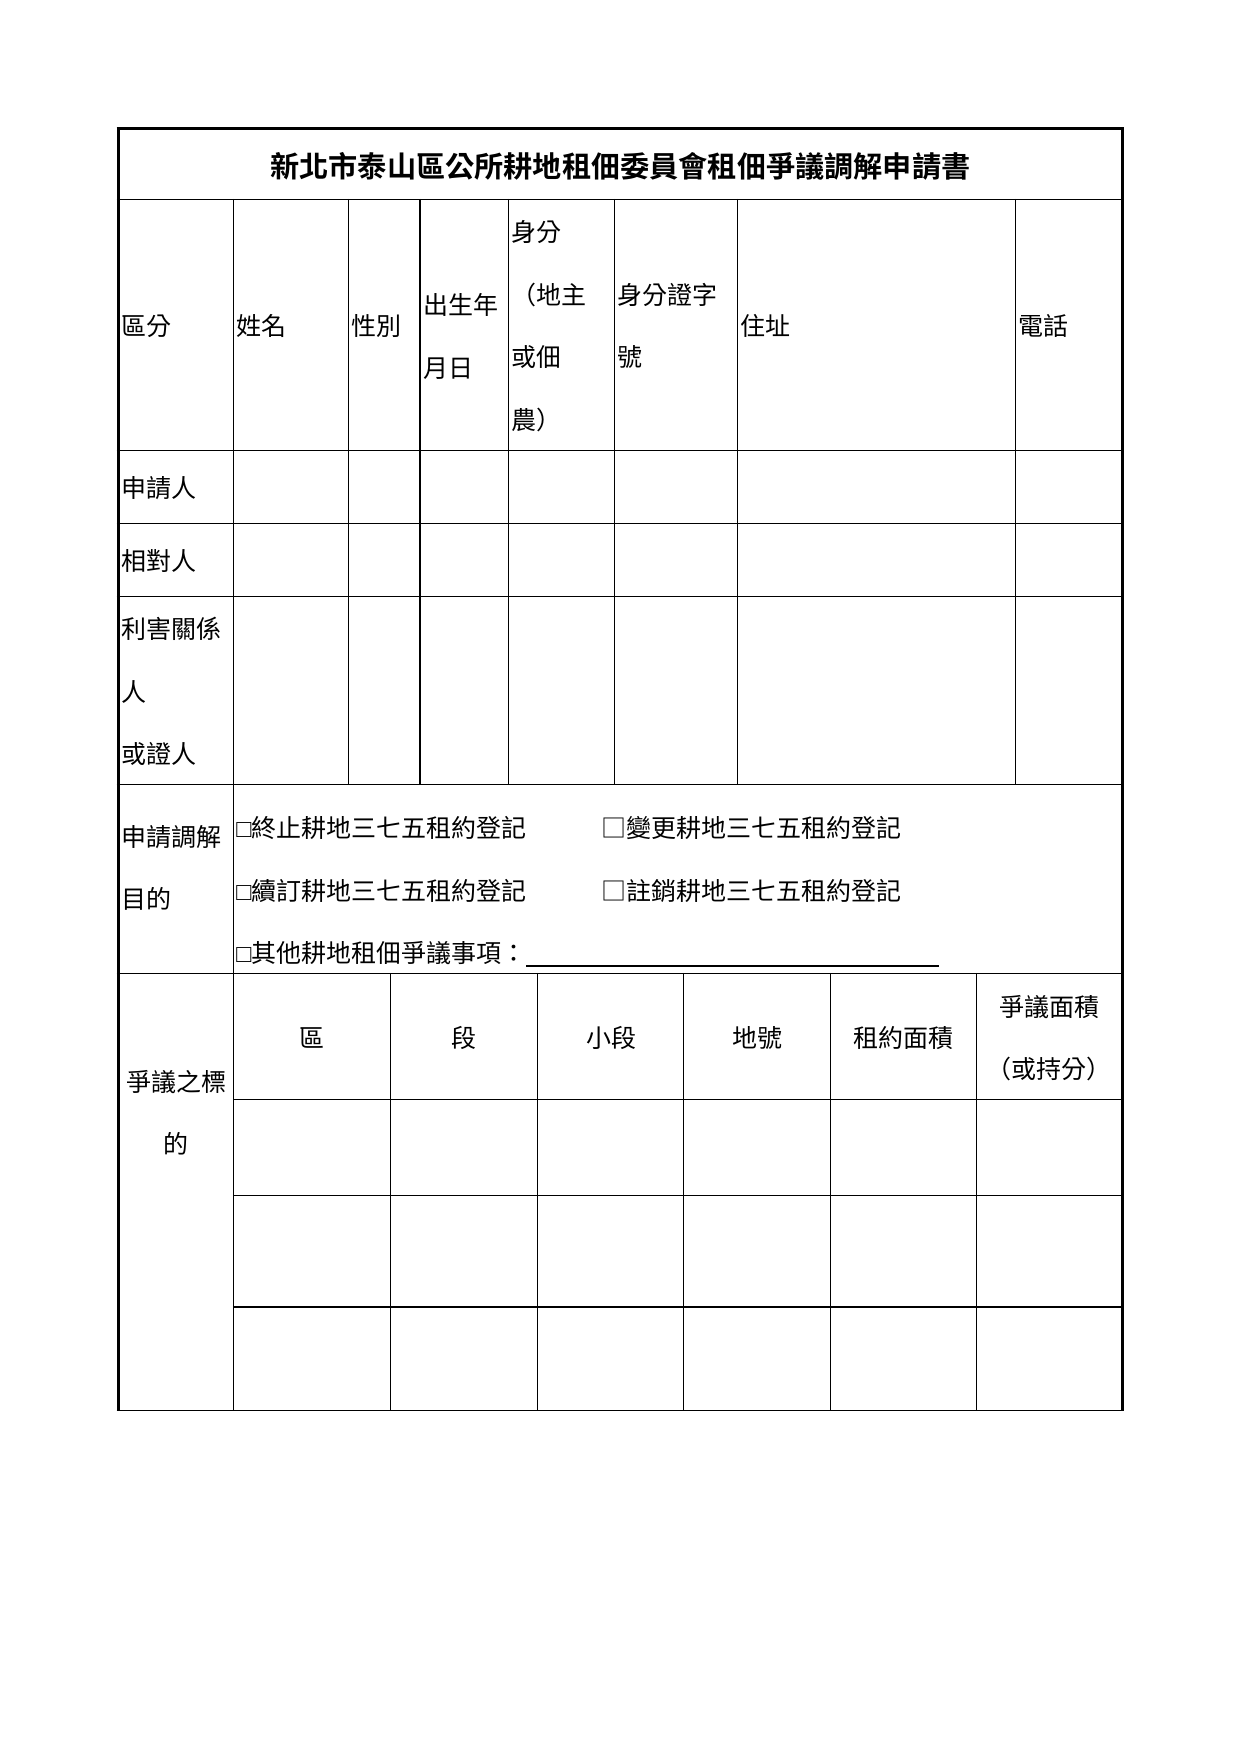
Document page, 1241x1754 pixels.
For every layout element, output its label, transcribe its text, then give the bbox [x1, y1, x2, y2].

table_cell 電話 [1016, 200, 1121, 450]
table_cell [349, 597, 419, 784]
table_cell [1016, 451, 1121, 523]
table_cell [977, 1100, 1121, 1195]
table_cell [615, 597, 737, 784]
table_cell [738, 451, 1015, 523]
table_cell [684, 1196, 830, 1306]
table_cell [615, 524, 737, 596]
table_cell [1016, 524, 1121, 596]
table_cell [421, 451, 508, 523]
table_cell [234, 1196, 390, 1306]
table_cell [977, 1196, 1121, 1306]
table_cell [234, 597, 348, 784]
table_cell 出生年月日 [421, 200, 508, 450]
table_cell [831, 1308, 976, 1410]
table_cell [977, 1308, 1121, 1410]
table_cell [234, 1308, 390, 1410]
table_cell [509, 524, 614, 596]
table_cell [391, 1308, 537, 1410]
table_cell [738, 597, 1015, 784]
table_cell [738, 524, 1015, 596]
table_cell 申請調解目的 [120, 785, 233, 973]
table_cell [615, 451, 737, 523]
table_cell [831, 1100, 976, 1195]
table_cell 地號 [684, 974, 830, 1099]
table_cell 身分證字號 [615, 200, 737, 450]
table_cell [684, 1308, 830, 1410]
table_cell [538, 1308, 683, 1410]
table_cell 姓名 [234, 200, 348, 450]
table_cell 段 [391, 974, 537, 1099]
table_cell 小段 [538, 974, 683, 1099]
table_cell [234, 451, 348, 523]
table_cell [538, 1196, 683, 1306]
table_cell 租約面積 [831, 974, 976, 1099]
table_header 新北市泰山區公所耕地租佃委員會租佃爭議調解申請書 [120, 130, 1121, 199]
table_cell 爭議面積（或持分） [977, 974, 1121, 1099]
table_cell [421, 524, 508, 596]
table_cell 申請人 [120, 451, 233, 523]
table_cell [1016, 597, 1121, 784]
table_cell [421, 597, 508, 784]
table_cell 爭議之標的 [120, 974, 233, 1410]
table_cell [391, 1196, 537, 1306]
table_cell 性別 [349, 200, 419, 450]
table_cell [349, 524, 419, 596]
table_cell [349, 451, 419, 523]
table_cell 相對人 [120, 524, 233, 596]
table_cell 利害關係人 或證人 [120, 597, 233, 784]
table_cell 住址 [738, 200, 1015, 450]
table_cell [831, 1196, 976, 1306]
table_cell [391, 1100, 537, 1195]
table_cell [234, 1100, 390, 1195]
table_cell 身分 （地主或佃農） [509, 200, 614, 450]
table_cell 區 [234, 974, 390, 1099]
table_cell [234, 524, 348, 596]
table_cell [684, 1100, 830, 1195]
table_cell 區分 [120, 200, 233, 450]
table_cell [509, 451, 614, 523]
table_cell [509, 597, 614, 784]
table_cell [538, 1100, 683, 1195]
table_cell □終止耕地三七五租約登記 □變更耕地三七五租約登記 □續訂耕地三七五租約登記 □註銷耕地三七五租約登記 □其他耕地租佃爭議事項： [234, 785, 1121, 973]
